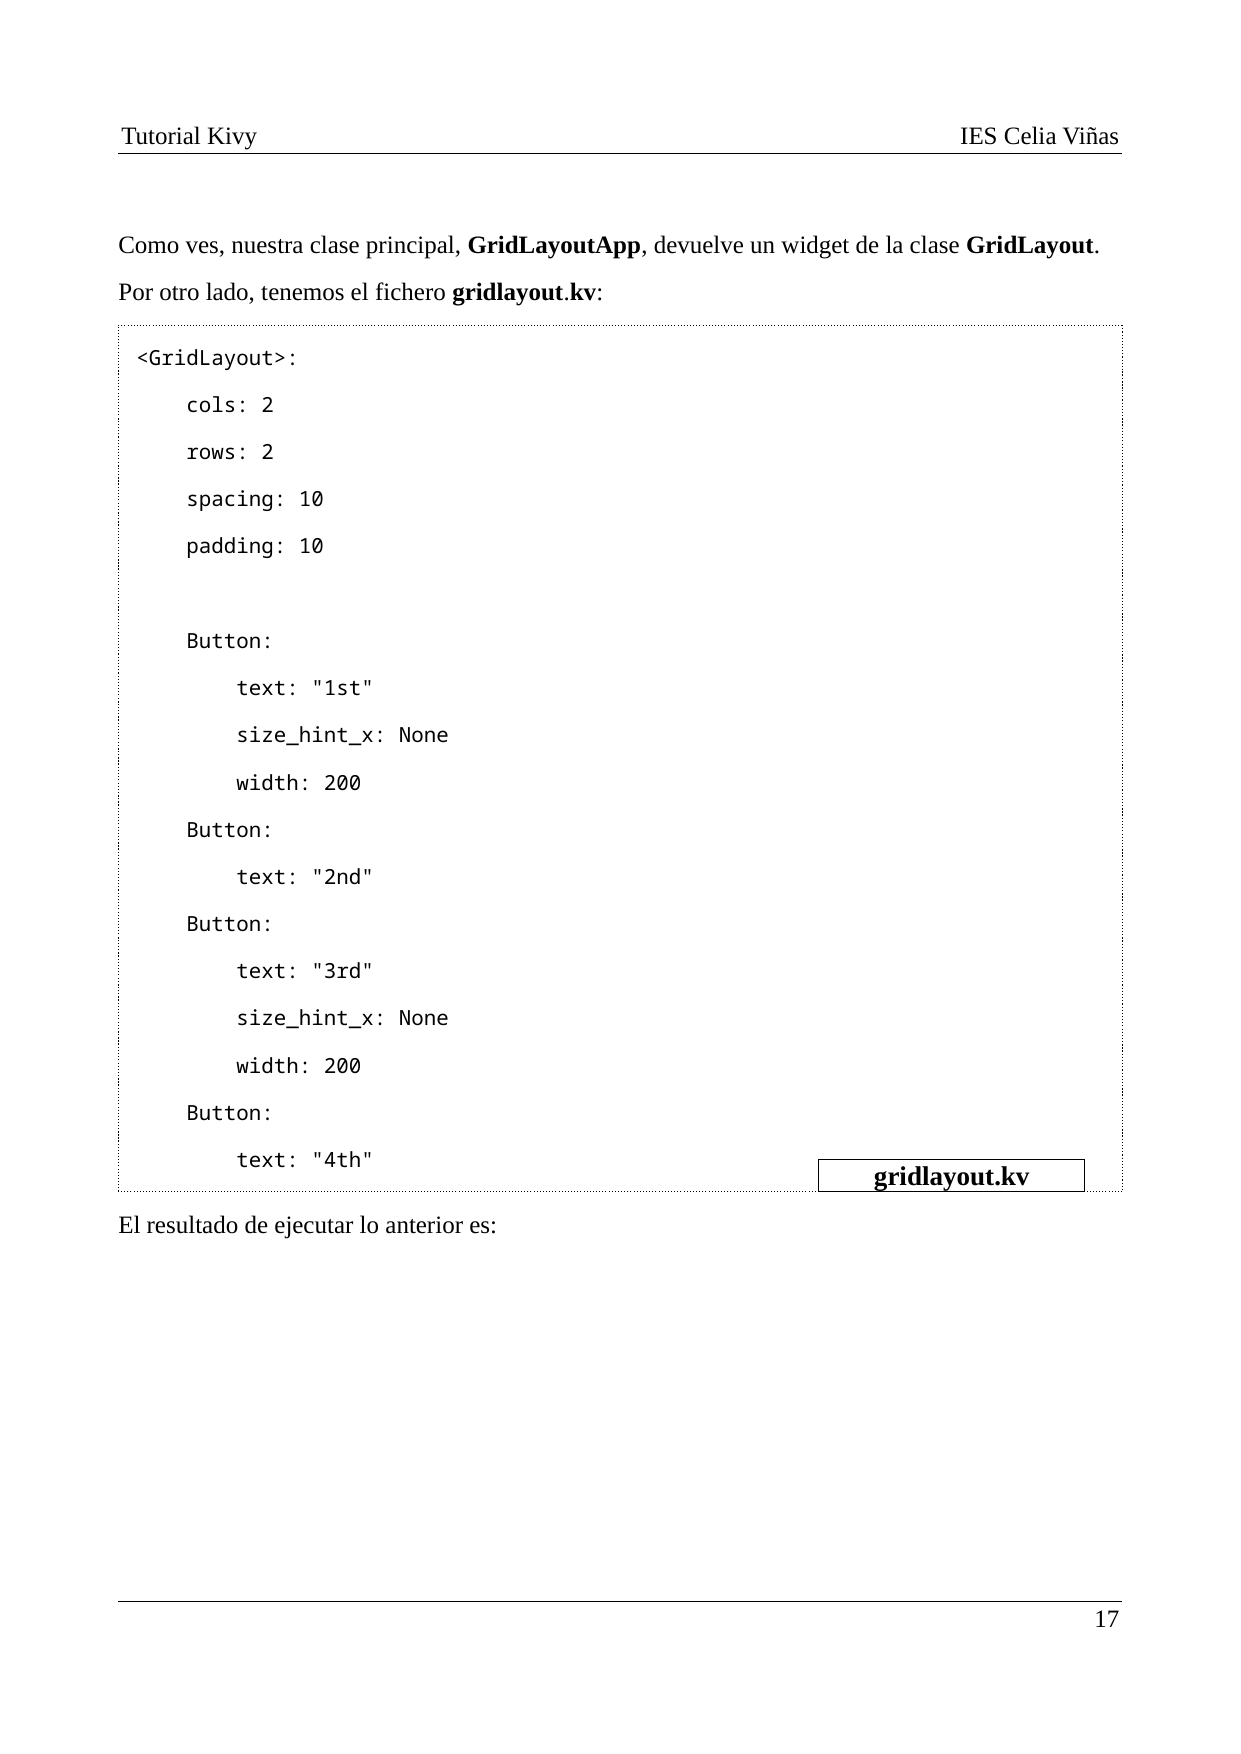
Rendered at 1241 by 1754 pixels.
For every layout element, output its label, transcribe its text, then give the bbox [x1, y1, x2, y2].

text text: "2nd" [118, 844, 1122, 890]
text spacing: 10 [118, 467, 1122, 513]
text padding: 10 [118, 514, 1122, 560]
text Button: [118, 797, 1122, 843]
text size_hint_x: None [118, 703, 1122, 749]
text Button: [118, 891, 1122, 938]
text text: "3rd" [118, 938, 1122, 985]
text <GridLayout>: [118, 325, 1122, 371]
text size_hint_x: None [118, 986, 1122, 1032]
text Como ves, nuestra clase principal, GridLayoutApp, devuelve un widget de la clase GridLayout. [118, 230, 1122, 259]
text rows: 2 [118, 419, 1122, 466]
text cols: 2 [118, 372, 1122, 418]
text width: 200 [118, 1033, 1122, 1079]
text text: "1st" [118, 655, 1122, 702]
text Por otro lado, tenemos el fichero gridlayout.kv: [118, 277, 1122, 306]
text text: "4th" [118, 1127, 1122, 1191]
text El resultado de ejecutar lo anterior es: [118, 1210, 1122, 1239]
text Button: [118, 1080, 1122, 1126]
text Button: [118, 608, 1122, 654]
text width: 200 [118, 750, 1122, 796]
